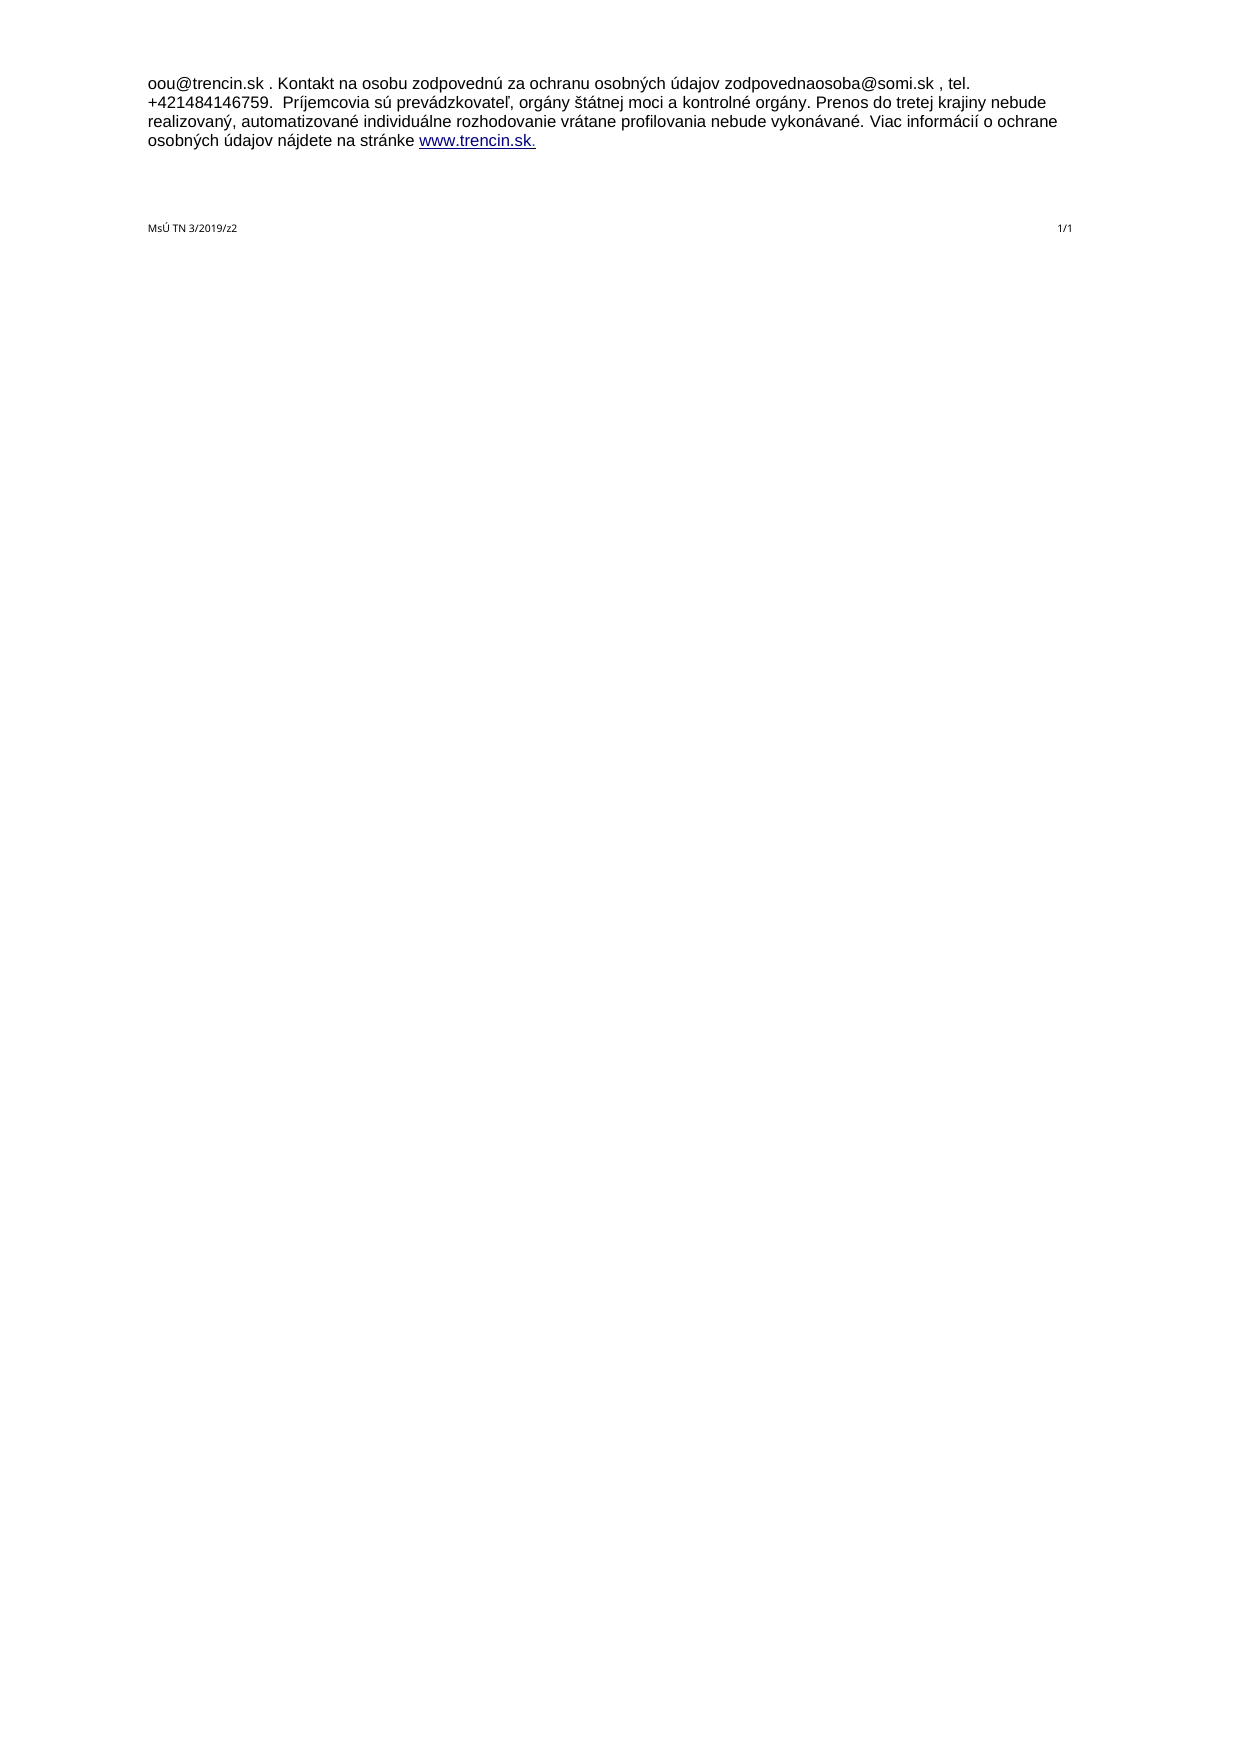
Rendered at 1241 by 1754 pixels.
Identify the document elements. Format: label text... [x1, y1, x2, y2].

text oou@trencin.sk . Kontakt na osobu zodpovednú za ochranu osobných údajov zodpovednaosoba@somi.sk , tel.+421484146759. Príjemcovia sú prevádzkovateľ, orgány štátnej moci a kontrolné orgány. Prenos do tretej krajiny nebude realizovaný, automatizované individuálne rozhodovanie vrátane profilovania nebude vykonávané. Viac informácií o ochrane osobných údajov nájdete na stránke www.trencin.sk. [148, 74, 1093, 150]
text MsÚ TN 3/2019/z2 1/1 [148, 150, 1093, 235]
